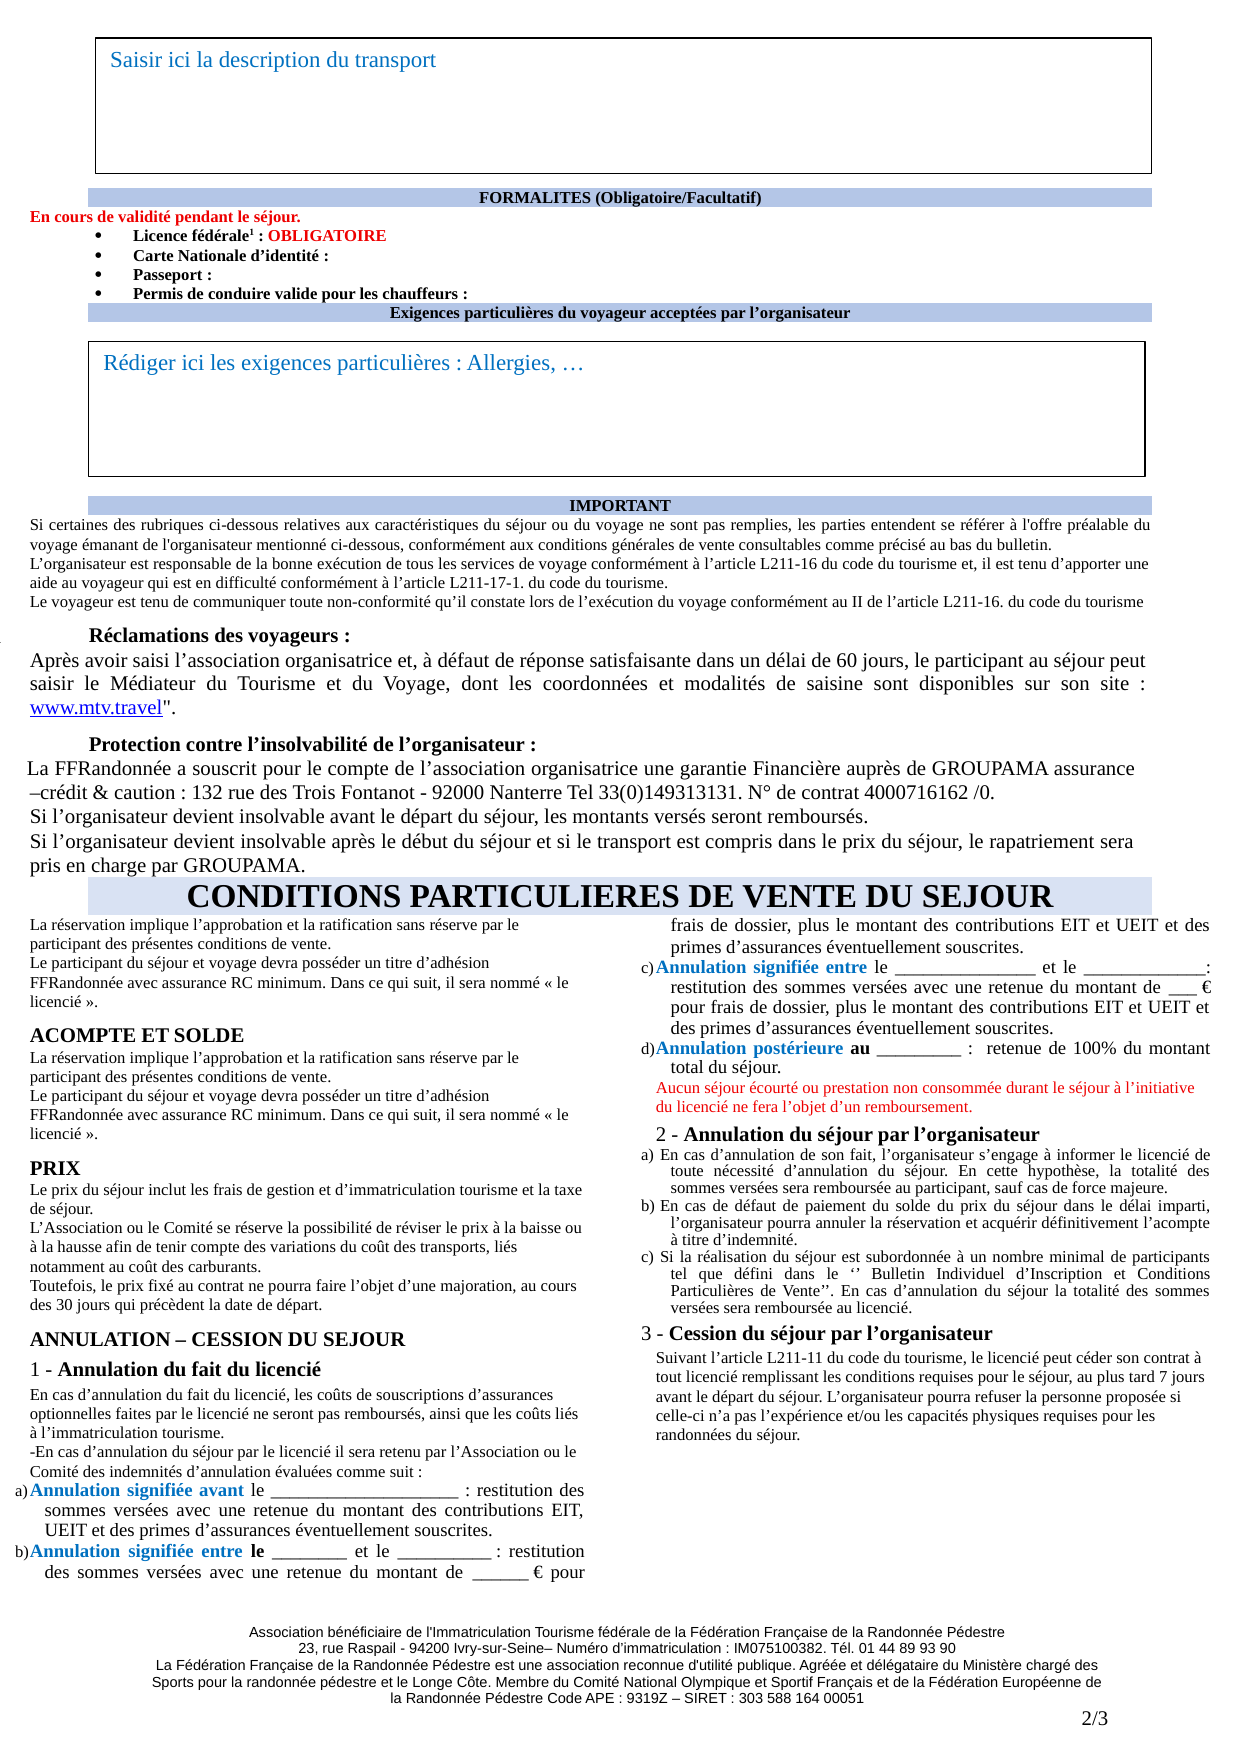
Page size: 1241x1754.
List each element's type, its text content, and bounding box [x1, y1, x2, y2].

text La FFRandonnée a souscrit pour le compte de l’association organisatrice une garantie Financière auprès de GROUPAMA assurance –crédit & caution : 132 rue des Trois Fontanot - 92000 Nanterre Tel 33(0)149313131. N° de contrat 4000716162 /0. [27, 756, 1137, 804]
text La réservation implique l’approbation et la ratification sans réserve par le participant des présentes conditions de vente. [29, 1047, 585, 1086]
subtitle Réclamations des voyageurs : [88, 623, 1152, 647]
subtitle PRIX [29, 1156, 585, 1180]
list En cours de validité pendant le séjour. [29, 207, 1152, 226]
list Si la réalisation du séjour est subordonnée à un nombre minimal de participants tel que défini dans le ‘’ Bulletin Individuel d’Inscription et Conditions Particulières de Vente’’. En cas d’annulation du séjour la totalité des sommes versées sera remboursée au licencié. [641, 1249, 1211, 1317]
list En cas de défaut de paiement du solde du prix du séjour dans le délai imparti, l’organisateur pourra annuler la réservation et acquérir définitivement l’acompte à titre d’indemnité. [641, 1197, 1211, 1249]
subtitle ANNULATION – CESSION DU SEJOUR [29, 1326, 585, 1351]
list Annulation signifiée entre le ________ et le __________ : restitution des sommes versées avec une retenue du montant de ______ € pour [15, 1541, 585, 1583]
text Le participant du séjour et voyage devra posséder un titre d’adhésion FFRandonnée avec assurance RC minimum. Dans ce qui suit, il sera nommé « le licencié ». [29, 953, 585, 1011]
text En cas d’annulation du fait du licencié, les coûts de souscriptions d’assurances optionnelles faites par le licencié ne seront pas remboursés, ainsi que les coûts liés à l’immatriculation tourisme. [29, 1385, 585, 1442]
list Annulation signifiée entre le _______________ et le _____________: restitution des sommes versées avec une retenue du montant de ___ € pour frais de dossier, plus le montant des contributions EIT et UEIT et des primes d’assurances éventuellement souscrites. [641, 957, 1211, 1038]
text La réservation implique l’approbation et la ratification sans réserve par le participant des présentes conditions de vente. [29, 915, 585, 953]
list L’organisateur est responsable de la bonne exécution de tous les services de voyage conformément à l’article L211-16 du code du tourisme et, il est tenu d’apporter une aide au voyageur qui est en difficulté conformément à l’article L211-17-1. du code du tourisme. [29, 553, 1152, 592]
subtitle CONDITIONS PARTICULIERES DE VENTE DU SEJOUR [88, 877, 1152, 915]
list Si certaines des rubriques ci-dessous relatives aux caractéristiques du séjour ou du voyage ne sont pas remplies, les parties entendent se référer à l'offre préalable du voyage émanant de l'organisateur mentionné ci-dessous, conformément aux conditions générales de vente consultables comme précisé au bas du bulletin. [29, 515, 1152, 553]
list Annulation signifiée avant le ____________________ : restitution des sommes versées avec une retenue du montant des contributions EIT, UEIT et des primes d’assurances éventuellement souscrites. [15, 1481, 585, 1541]
subtitle 2 - Annulation du séjour par l’organisateur [656, 1122, 1211, 1146]
text 3 - Cession du séjour par l’organisateur [641, 1323, 1211, 1344]
list Permis de conduire valide pour les chauffeurs : [95, 284, 1152, 303]
subtitle Exigences particulières du voyageur acceptées par l’organisateur [88, 303, 1152, 322]
subtitle 1 - Annulation du fait du licencié [29, 1356, 585, 1381]
text Suivant l’article L211-11 du code du tourisme, le licencié peut céder son contrat à tout licencié remplissant les conditions requises pour le séjour, au plus tard 7 jours avant le départ du séjour. L’organisateur pourra refuser la personne proposée si celle-ci n’a pas l’expérience et/ou les capacités physiques requises pour les randonnées du séjour. [656, 1348, 1211, 1444]
list Licence fédérale1 : OBLIGATOIRE [95, 226, 1152, 245]
subtitle FORMALITES (Obligatoire/Facultatif) [88, 188, 1152, 207]
list Carte Nationale d’identité : [95, 245, 1152, 264]
text L’Association ou le Comité se réserve la possibilité de réviser le prix à la baisse ou à la hausse afin de tenir compte des variations du coût des transports, liés notamment au coût des carburants. [29, 1218, 585, 1276]
list frais de dossier, plus le montant des contributions EIT et UEIT et des primes d’assurances éventuellement souscrites. [641, 915, 1211, 957]
text Aucun séjour écourté ou prestation non consommée durant le séjour à l’initiative du licencié ne fera l’objet d’un remboursement. [656, 1078, 1211, 1116]
text Après avoir saisi l’association organisatrice et, à défaut de réponse satisfaisante dans un délai de 60 jours, le participant au séjour peut saisir le Médiateur du Tourisme et du Voyage, dont les coordonnées et modalités de saisine sont disponibles sur son site : www.mtv.travel". [29, 648, 1147, 719]
list Annulation postérieure au _________ : retenue de 100% du montant total du séjour. [641, 1038, 1211, 1078]
text Le prix du séjour inclut les frais de gestion et d’immatriculation tourisme et la taxe de séjour. [29, 1180, 585, 1218]
subtitle Protection contre l’insolvabilité de l’organisateur : [88, 732, 1152, 756]
list Passeport : [95, 264, 1152, 284]
list En cas d’annulation de son fait, l’organisateur s’engage à informer le licencié de toute nécessité d’annulation du séjour. En cette hypothèse, la totalité des sommes versées sera remboursée au participant, sauf cas de force majeure. [641, 1146, 1211, 1197]
text Si l’organisateur devient insolvable après le début du séjour et si le transport est compris dans le prix du séjour, le rapatriement sera pris en charge par GROUPAMA. [29, 829, 1137, 877]
text -En cas d’annulation du séjour par le licencié il sera retenu par l’Association ou le Comité des indemnités d’annulation évaluées comme suit : [29, 1442, 585, 1481]
text Toutefois, le prix fixé au contrat ne pourra faire l’objet d’une majoration, au cours des 30 jours qui précèdent la date de départ. [29, 1276, 585, 1314]
text Si l’organisateur devient insolvable avant le départ du séjour, les montants versés seront remboursés. [29, 804, 1152, 828]
subtitle ACOMPTE ET SOLDE [29, 1023, 585, 1047]
list Le voyageur est tenu de communiquer toute non-conformité qu’il constate lors de l’exécution du voyage conformément au II de l’article L211-16. du code du tourisme [29, 592, 1152, 611]
text Le participant du séjour et voyage devra posséder un titre d’adhésion FFRandonnée avec assurance RC minimum. Dans ce qui suit, il sera nommé « le licencié ». [29, 1086, 585, 1143]
subtitle IMPORTANT [88, 496, 1152, 515]
